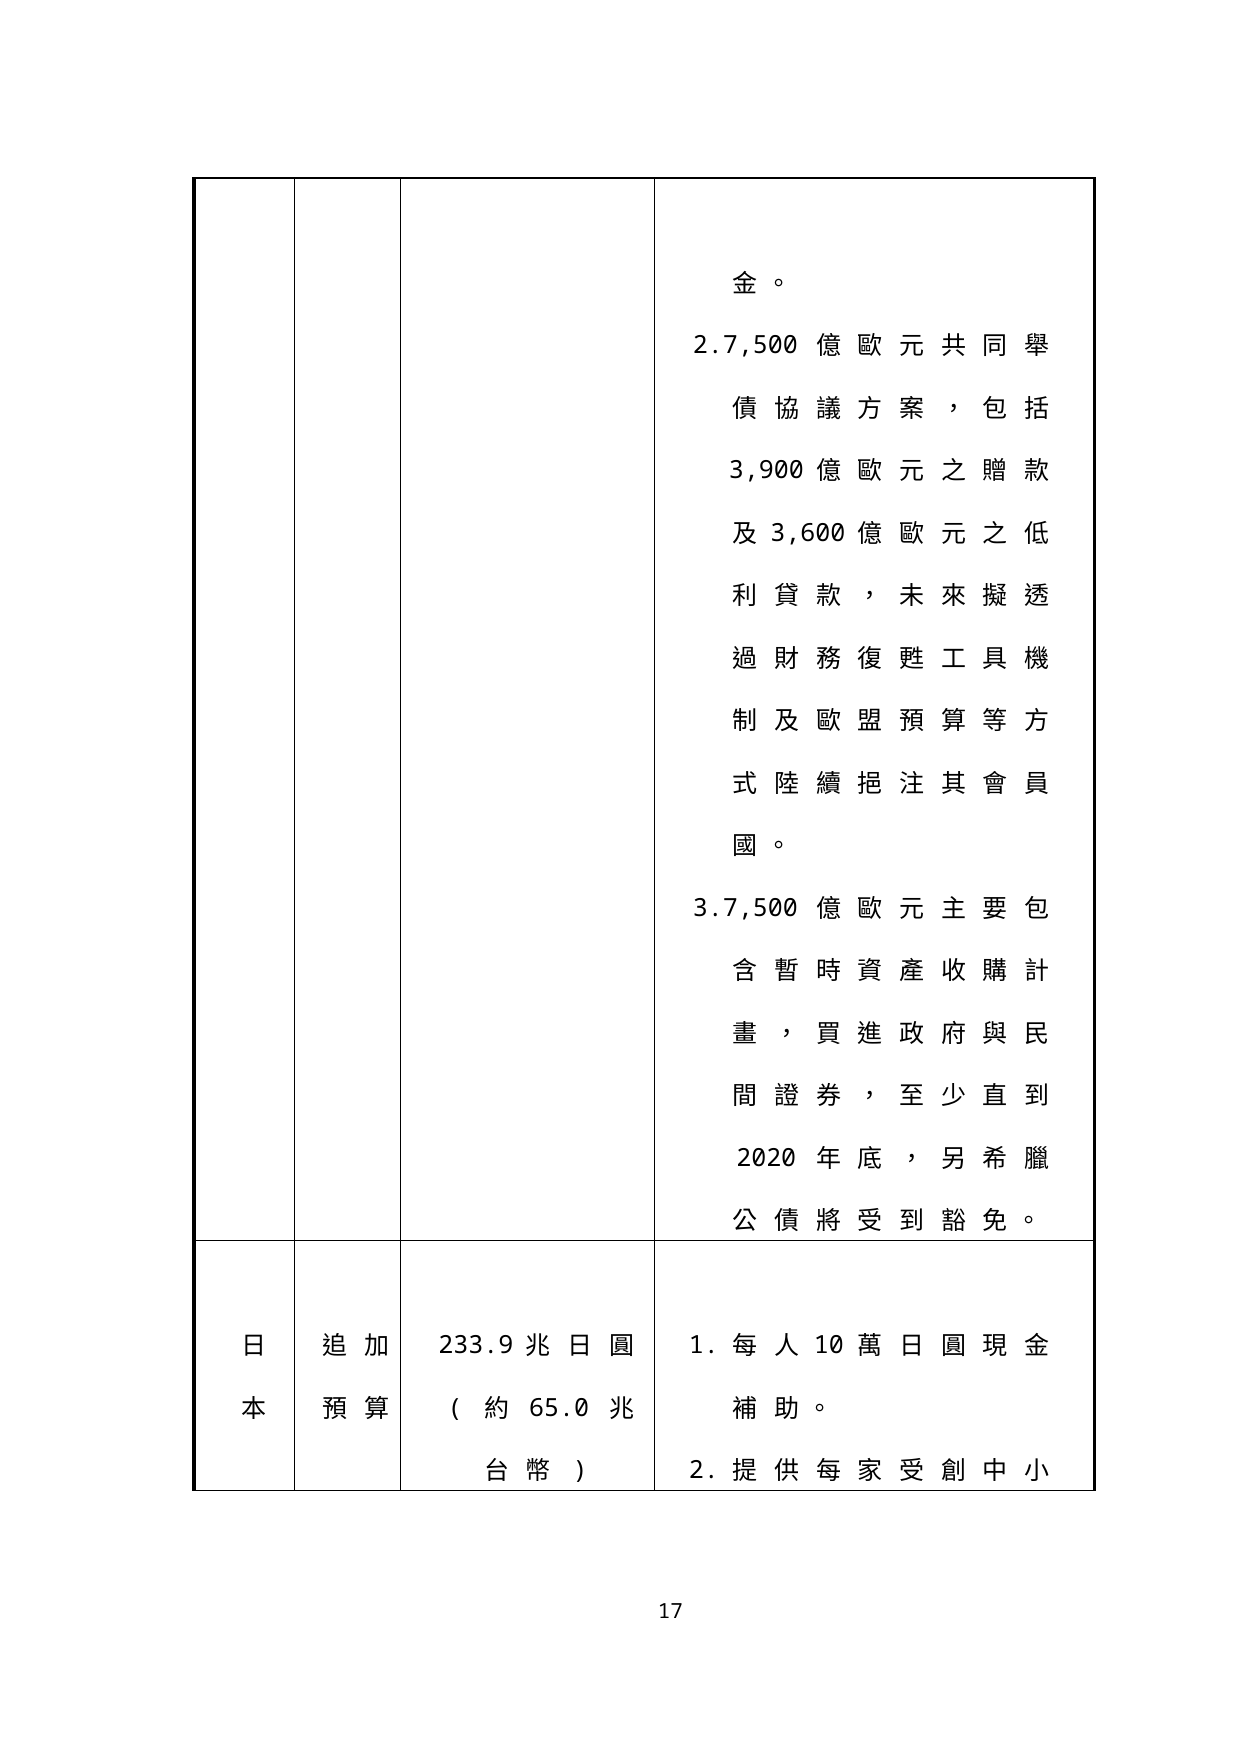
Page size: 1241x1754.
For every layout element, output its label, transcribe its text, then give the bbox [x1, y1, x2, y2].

table_cell 233.9兆日圓 (約65.0兆台幣) [401, 1241, 654, 1490]
table_cell 日本 [196, 1241, 294, 1490]
table_cell [295, 179, 400, 1240]
table_cell [196, 179, 294, 1240]
table_cell [401, 179, 654, 1240]
table_cell 1.每人10萬日圓現金補助。 2.提供每家受創中小 [655, 1241, 1093, 1490]
table_cell 金。 2.7,500億歐元共同舉債協議方案，包括3,900億歐元之贈款及3,600億歐元之低利貸款，未來擬透過財務復甦工具機制及歐盟預算等方式陸續挹注其會員國。 3.7,500億歐元主要包含暫時資產收購計畫，買進政府與民間證券，至少直到2020年底，另希臘公債將受到豁免。 [655, 179, 1093, 1240]
table_cell 追加預算 [295, 1241, 400, 1490]
